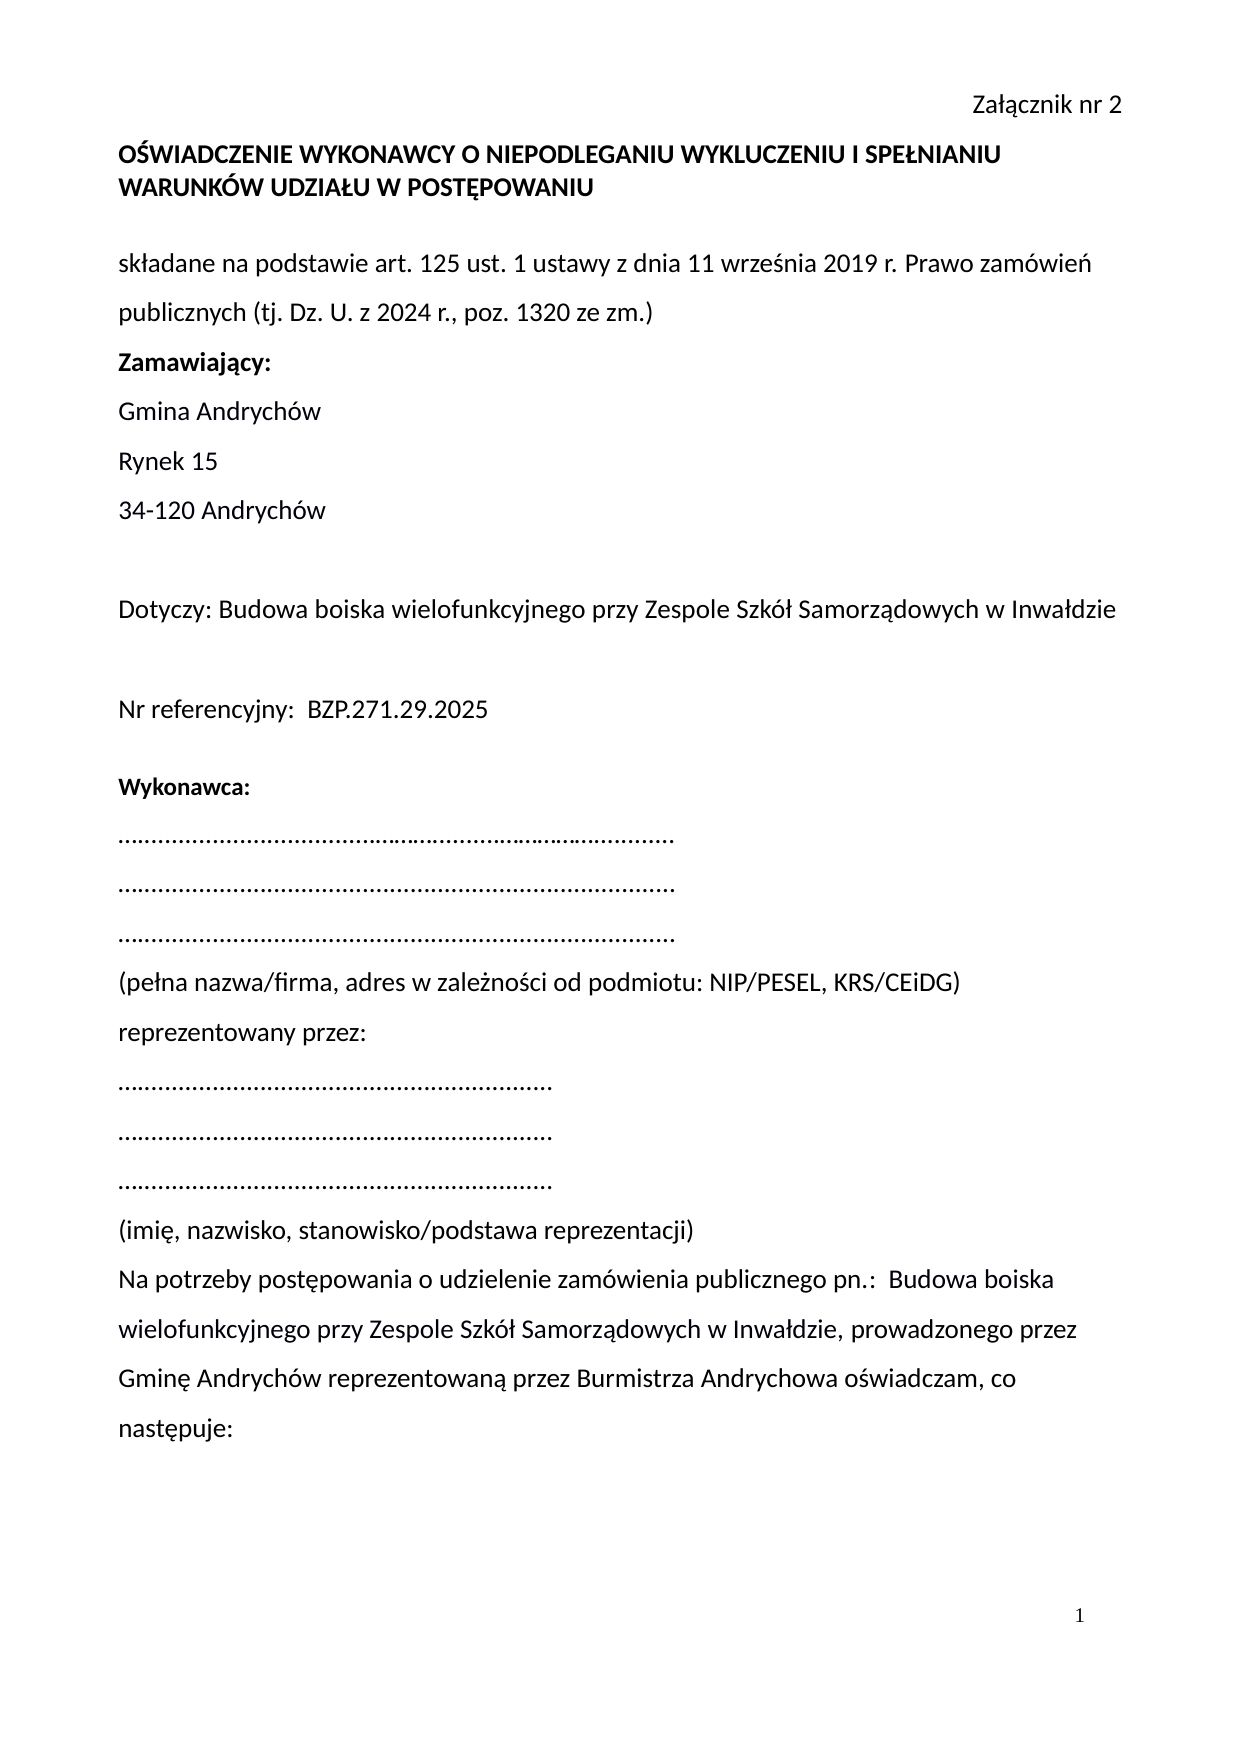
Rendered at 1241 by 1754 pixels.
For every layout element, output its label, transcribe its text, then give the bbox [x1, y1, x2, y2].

text …...................................………..........……………............ [118, 817, 1122, 850]
text Dotyczy: Budowa boiska wielofunkcyjnego przy Zespole Szkół Samorządowych w Inwałdzie [118, 592, 1122, 625]
text Wykonawca: [118, 771, 1122, 802]
text (pełna nazwa/firma, adres w zależności od podmiotu: NIP/PESEL, KRS/CEiDG) [118, 966, 1122, 999]
text Gmina Andrychów [118, 394, 1122, 427]
text Zamawiający: [118, 345, 1122, 378]
text …............................................................. [118, 1064, 1122, 1098]
text …............................................................. [118, 1114, 1122, 1147]
text OŚWIADCZENIE WYKONAWCY O NIEPODLEGANIU WYKLUCZENIU I SPEŁNIANIU WARUNKÓW UDZIAŁU W POSTĘPOWANIU [118, 137, 1122, 203]
text Rynek 15 [118, 444, 1122, 477]
text Na potrzeby postępowania o udzielenie zamówienia publicznego pn.: Budowa boiska wielofunkcyjnego przy Zespole Szkół Samorządowych w Inwałdzie, prowadzonego przez Gminę Andrychów reprezentowaną przez Burmistrza Andrychowa oświadczam, co następuje: [118, 1262, 1122, 1444]
text składane na podstawie art. 125 ust. 1 ustawy z dnia 11 września 2019 r. Prawo zamówień publicznych (tj. Dz. U. z 2024 r., poz. 1320 ze zm.) [118, 246, 1122, 328]
text Nr referencyjny: BZP.271.29.2025 [118, 692, 1122, 725]
text Załącznik nr 2 [118, 87, 1122, 120]
text reprezentowany przez: [118, 1015, 1122, 1048]
text …............................................................................... [118, 867, 1122, 900]
text 34-120 Andrychów [118, 493, 1122, 526]
text …............................................................. [118, 1163, 1122, 1197]
text …............................................................................... [118, 916, 1122, 949]
text (imię, nazwisko, stanowisko/podstawa reprezentacji) [118, 1213, 1122, 1246]
